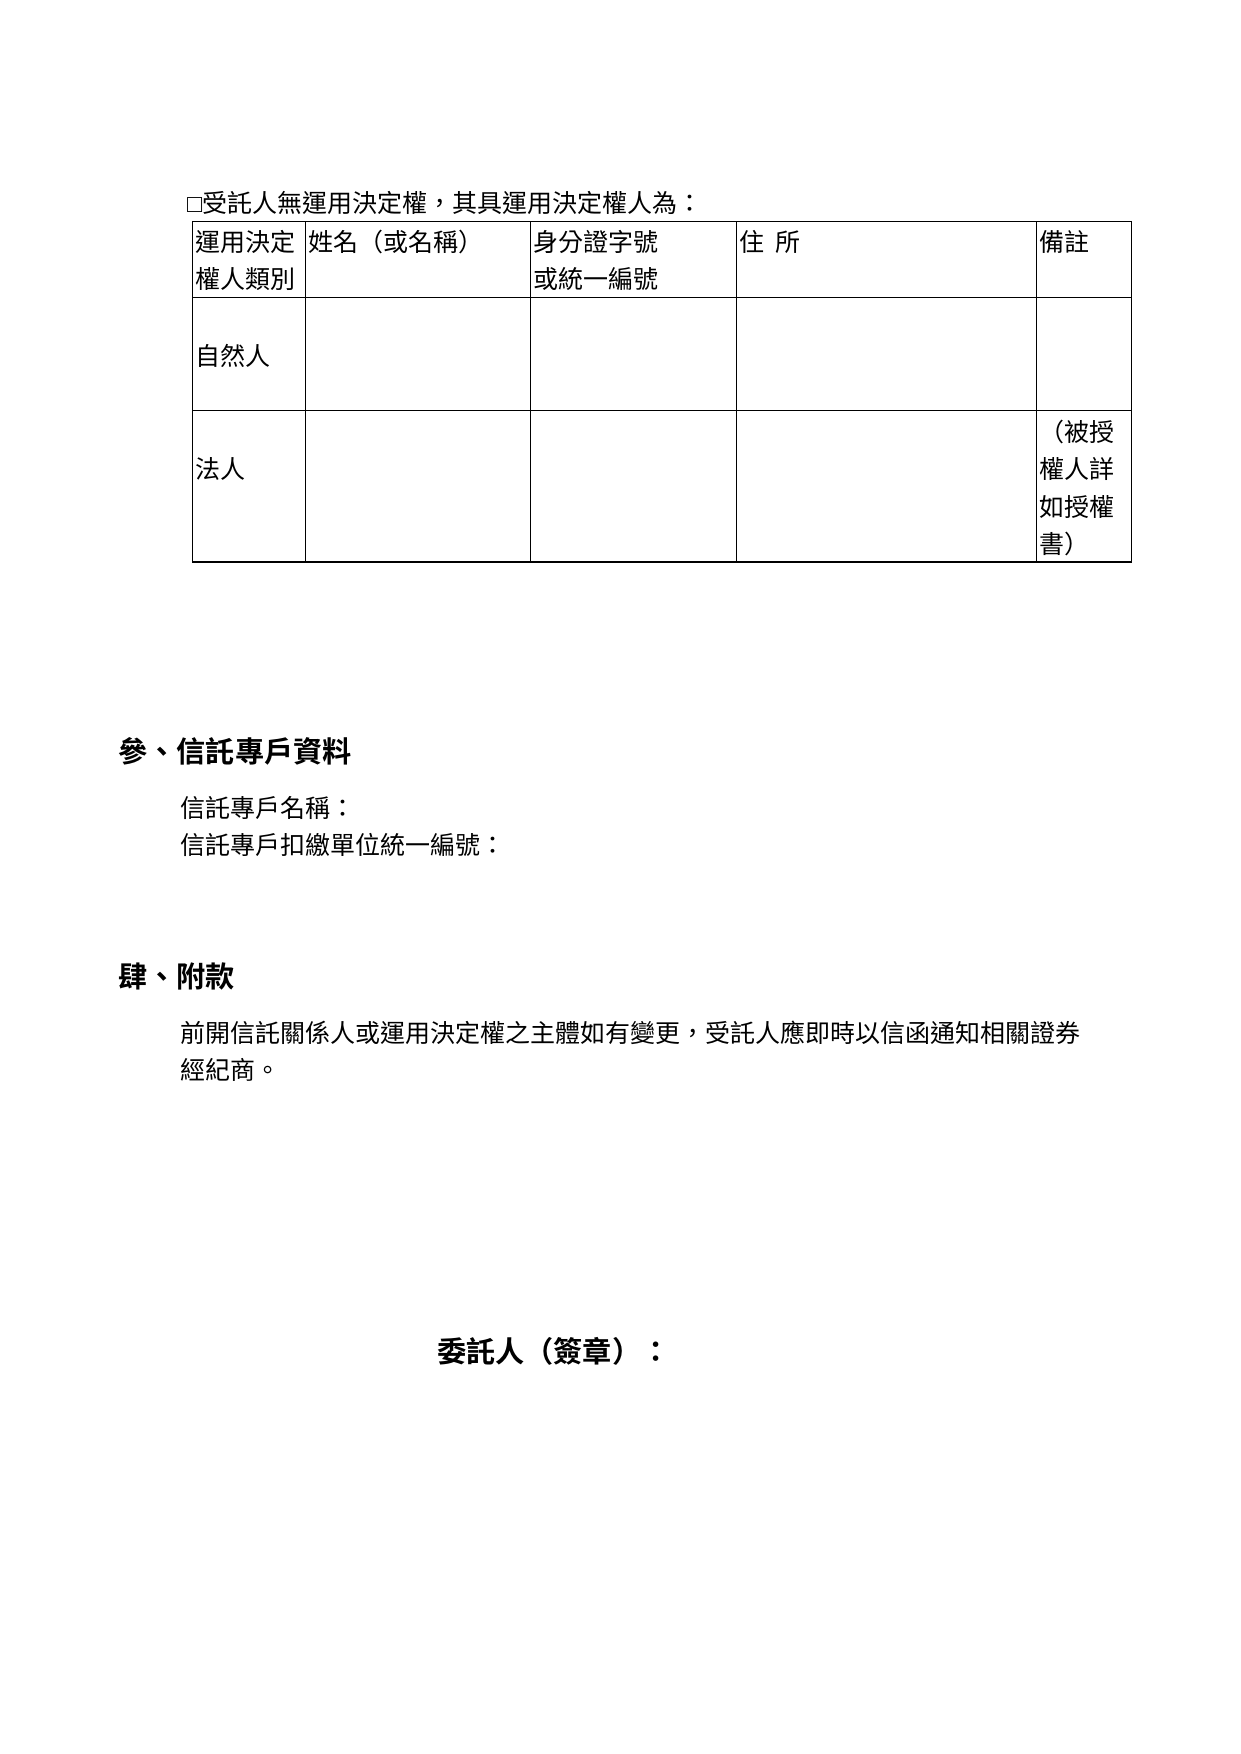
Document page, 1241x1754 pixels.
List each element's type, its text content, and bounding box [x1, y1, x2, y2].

table_header 姓名（或名稱） [306, 222, 530, 297]
table_cell 法人 [193, 411, 305, 561]
table_cell [1037, 298, 1131, 410]
text 信託專戶扣繳單位統一編號： [118, 825, 1122, 862]
table_cell [306, 298, 530, 410]
table_cell [531, 411, 736, 561]
text 前開信託關係人或運用決定權之主體如有變更，受託人應即時以信函通知相關證券 [181, 1012, 1122, 1050]
text 委託人（簽章）： [118, 1312, 1122, 1387]
table_header 身分證字號 或統一編號 [531, 222, 736, 297]
text 肆、附款 [118, 937, 1122, 1012]
table_cell [737, 298, 1036, 410]
table_cell [737, 411, 1036, 561]
table_cell [306, 411, 530, 561]
table_header 住 所 [737, 222, 1036, 297]
table_cell （被授權人詳如授權書） [1037, 411, 1131, 561]
table_header 備註 [1037, 222, 1131, 297]
table_header 運用決定 權人類別 [193, 222, 305, 297]
text 參、信託專戶資料 [118, 712, 1122, 787]
table_cell [531, 298, 736, 410]
text 信託專戶名稱： [118, 787, 1122, 825]
table_cell 自然人 [193, 298, 305, 410]
text □受託人無運用決定權，其具運用決定權人為： [174, 183, 1122, 221]
text 經紀商。 [181, 1050, 1122, 1087]
